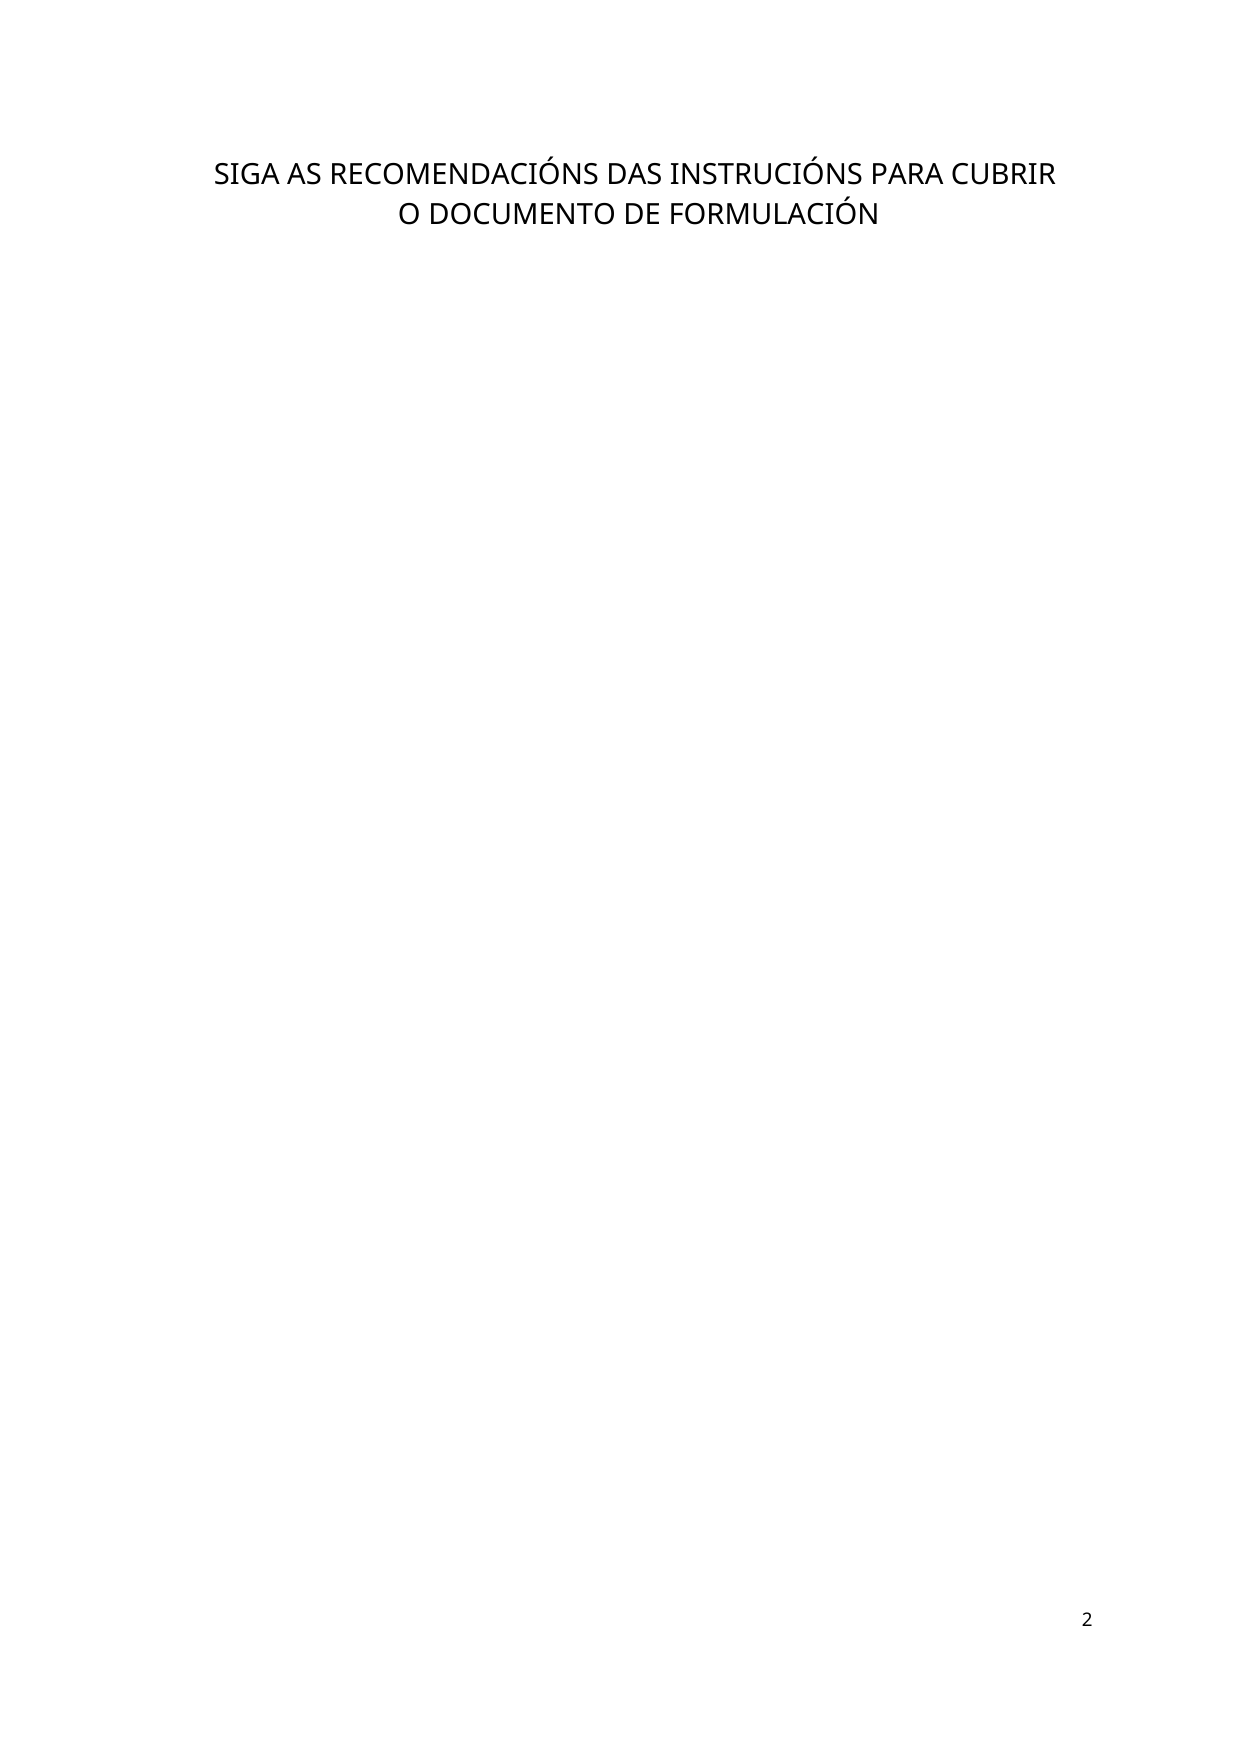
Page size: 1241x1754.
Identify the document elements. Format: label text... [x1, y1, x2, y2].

text O DOCUMENTO DE FORMULACIÓN [177, 193, 1092, 233]
text SIGA AS RECOMENDACIÓNS DAS INSTRUCIÓNS PARA CUBRIR [177, 153, 1092, 193]
